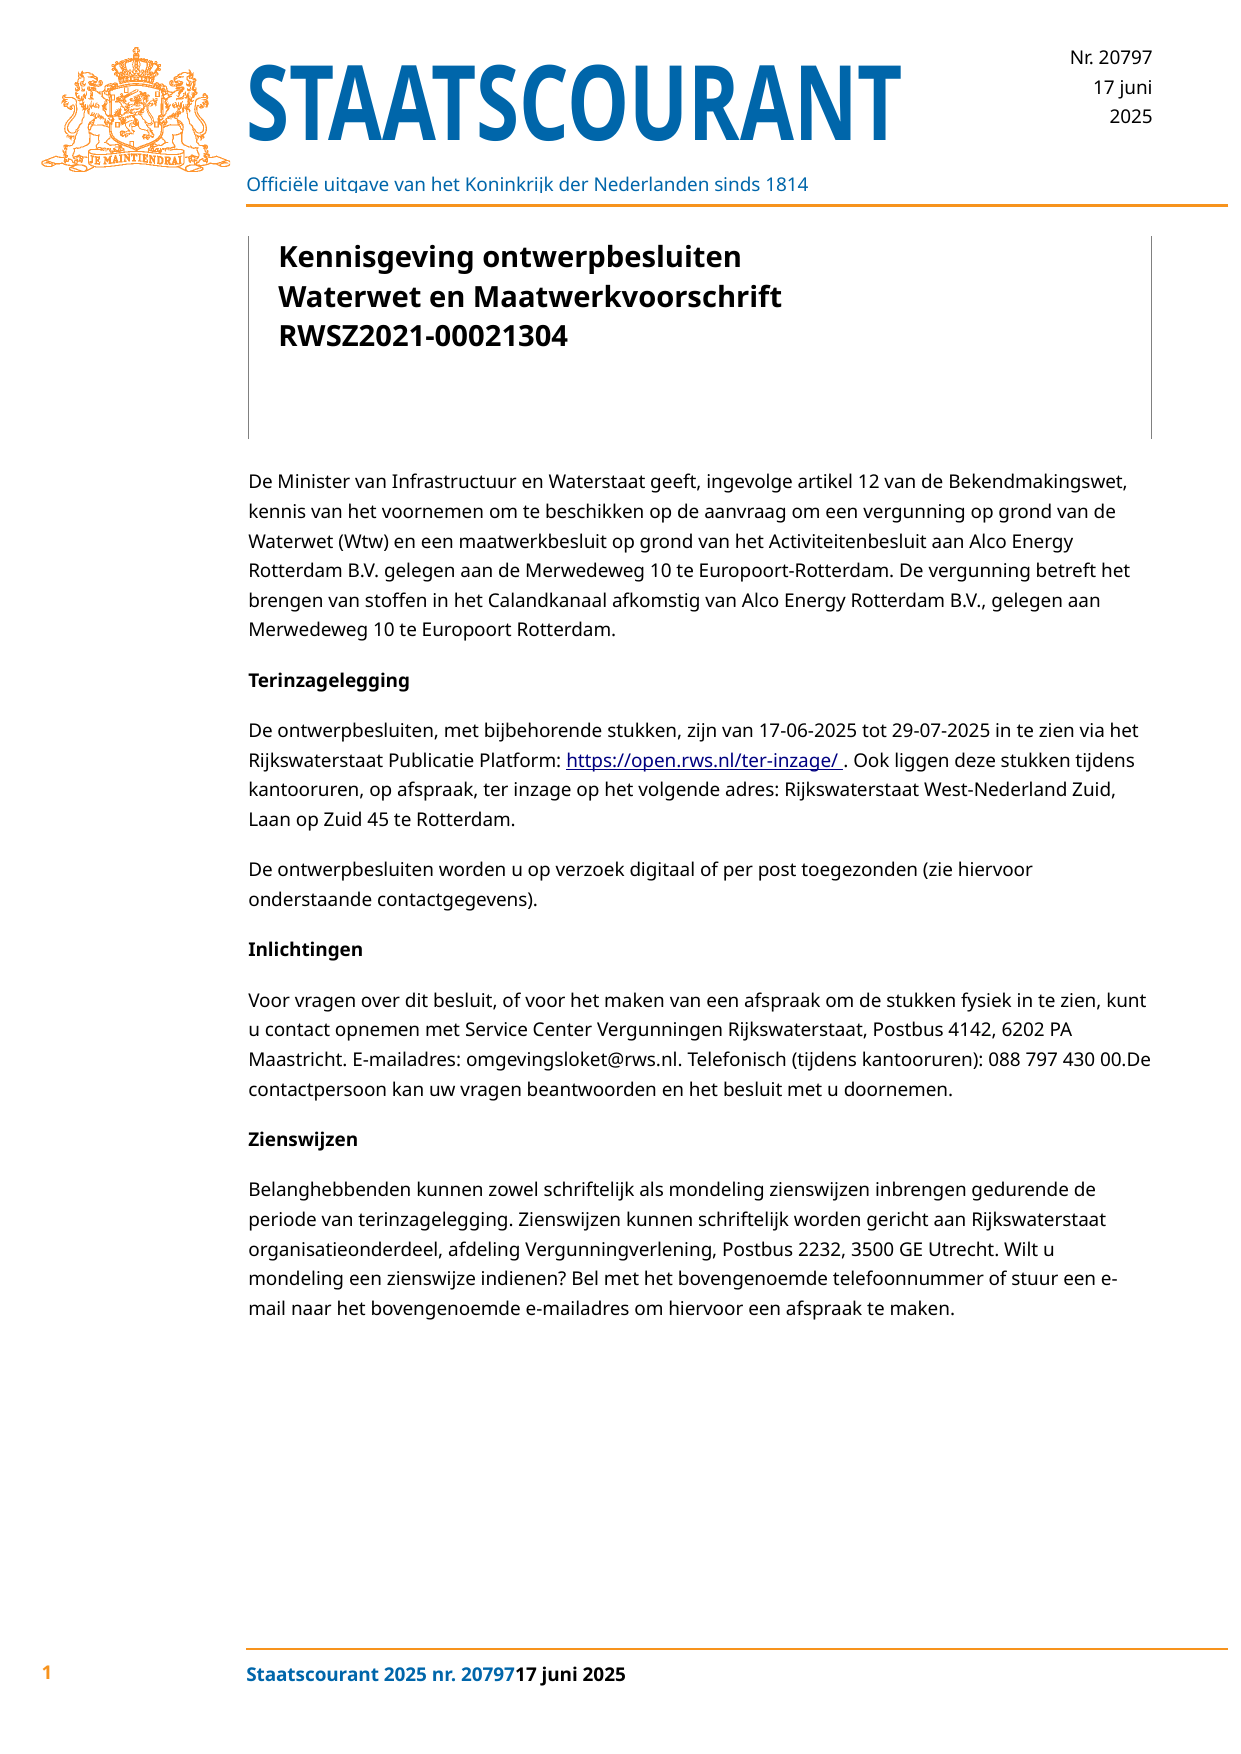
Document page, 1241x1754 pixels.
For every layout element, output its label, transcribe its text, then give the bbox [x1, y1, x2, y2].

text De Minister van Infrastructuur en Waterstaat geeft, ingevolge artikel 12 van de Bekendmakingswet, kennis van het voornemen om te beschikken op de aanvraag om een vergunning op grond van de Waterwet (Wtw) en een maatwerkbesluit op grond van het Activiteitenbesluit aan Alco Energy Rotterdam B.V. gelegen aan de Merwedeweg 10 te Europoort-Rotterdam. De vergunning betreft het brengen van stoffen in het Calandkanaal afkomstig van Alco Energy Rotterdam B.V., gelegen aan Merwedeweg 10 te Europoort Rotterdam. [248, 469, 1152, 642]
text De ontwerpbesluiten worden u op verzoek digitaal of per post toegezonden (zie hiervoor onderstaande contactgegevens). [248, 857, 1152, 912]
text Zienswijzen [248, 1126, 1152, 1152]
text De ontwerpbesluiten, met bijbehorende stukken, zijn van 17-06-2025 tot 29-07-2025 in te zien via het Rijkswaterstaat Publicatie Platform: https://open.rws.nl/ter-inzage/ . Ook liggen deze stukken tijdens kantooruren, op afspraak, ter inzage op het volgende adres: Rijkswaterstaat West-Nederland Zuid, Laan op Zuid 45 te Rotterdam. [248, 717, 1152, 832]
text Belanghebbenden kunnen zowel schriftelijk als mondeling zienswijzen inbrengen gedurende de periode van terinzagelegging. Zienswijzen kunnen schriftelijk worden gericht aan Rijkswaterstaat organisatieonderdeel, afdeling Vergunningverlening, Postbus 2232, 3500 GE Utrecht. Wilt u mondeling een zienswijze indienen? Bel met het bovengenoemde telefoonnummer of stuur een e-mail naar het bovengenoemde e-mailadres om hiervoor een afspraak te maken. [248, 1177, 1152, 1321]
text Terinzagelegging [248, 667, 1152, 693]
picture [41, 47, 231, 172]
text Inlichtingen [248, 937, 1152, 962]
table_header [1090, 236, 1151, 413]
table_header [850, 236, 912, 413]
table_header Kennisgeving ontwerpbesluiten Waterwet en Maatwerkvoorschrift RWSZ2021-00021304 [249, 236, 850, 439]
picture [912, 236, 1090, 414]
table_header [850, 414, 1151, 439]
text Voor vragen over dit besluit, of voor het maken van een afspraak om de stukken fysiek in te zien, kunt u contact opnemen met Service Center Vergunningen Rijkswaterstaat, Postbus 4142, 6202 PA Maastricht. E-mailadres: omgevingsloket@rws.nl. Telefonisch (tijdens kantooruren): 088 797 430 00.De contactpersoon kan uw vragen beantwoorden en het besluit met u doornemen. [248, 987, 1152, 1101]
